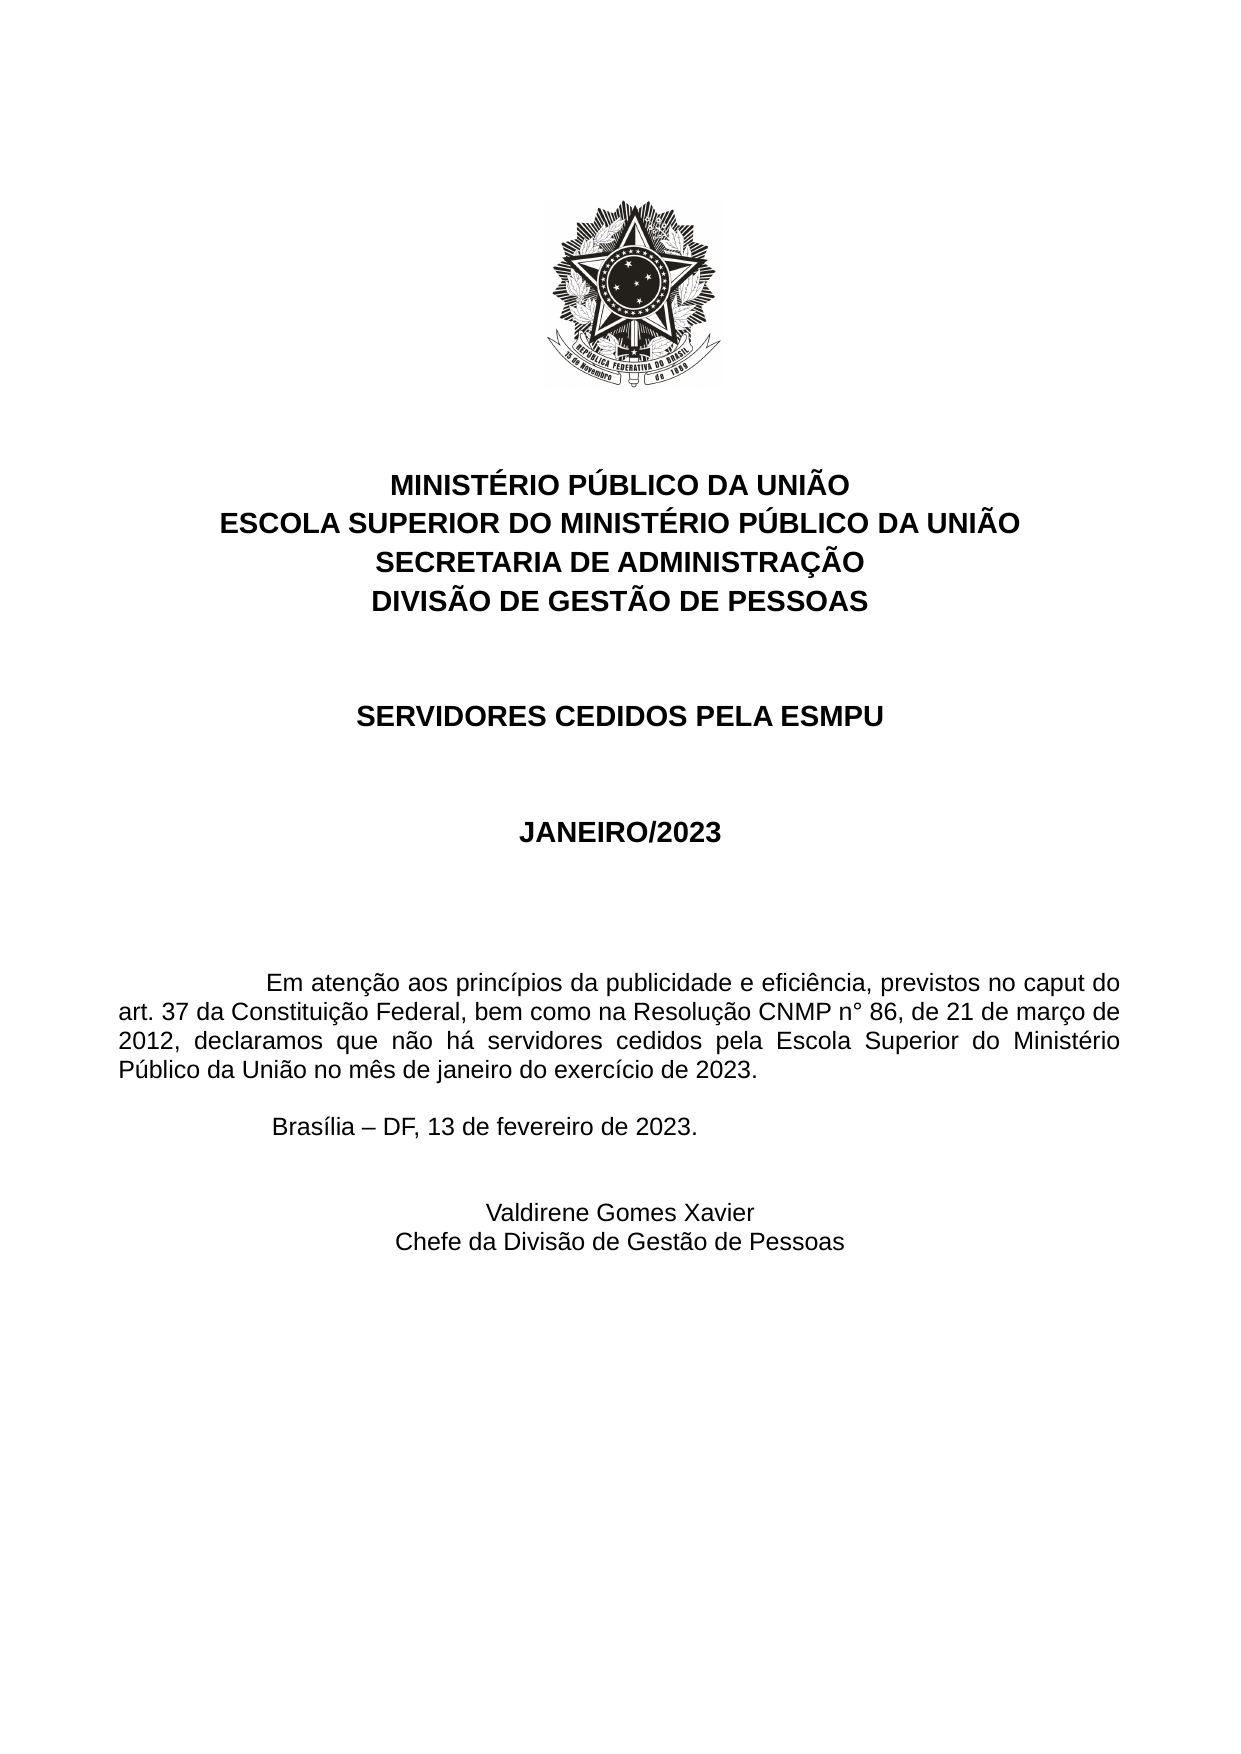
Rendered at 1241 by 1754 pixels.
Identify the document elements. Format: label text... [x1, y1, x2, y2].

text JANEIRO/2023 [118, 815, 1122, 848]
text Brasília – DF, 13 de fevereiro de 2023. [118, 1112, 1122, 1141]
picture [543, 199, 723, 389]
text DIVISÃO DE GESTÃO DE PESSOAS [118, 583, 1122, 617]
text Chefe da Divisão de Gestão de Pessoas [118, 1227, 1122, 1256]
text SERVIDORES CEDIDOS PELA ESMPU [118, 699, 1122, 733]
text SECRETARIA DE ADMINISTRAÇÃO [118, 545, 1122, 578]
text ESCOLA SUPERIOR DO MINISTÉRIO PÚBLICO DA UNIÃO [118, 506, 1122, 540]
text MINISTÉRIO PÚBLICO DA UNIÃO [118, 468, 1122, 501]
text Valdirene Gomes Xavier [118, 1198, 1122, 1227]
text Em atenção aos princípios da publicidade e eficiência, previstos no caput do art. 37 da Constituição Federal, bem como na Resolução CNMP n° 86, de 21 de março de 2012, declaramos que não há servidores cedidos pela Escola Superior do Ministério Público da União no mês de janeiro do exercício de 2023. [118, 968, 1122, 1083]
